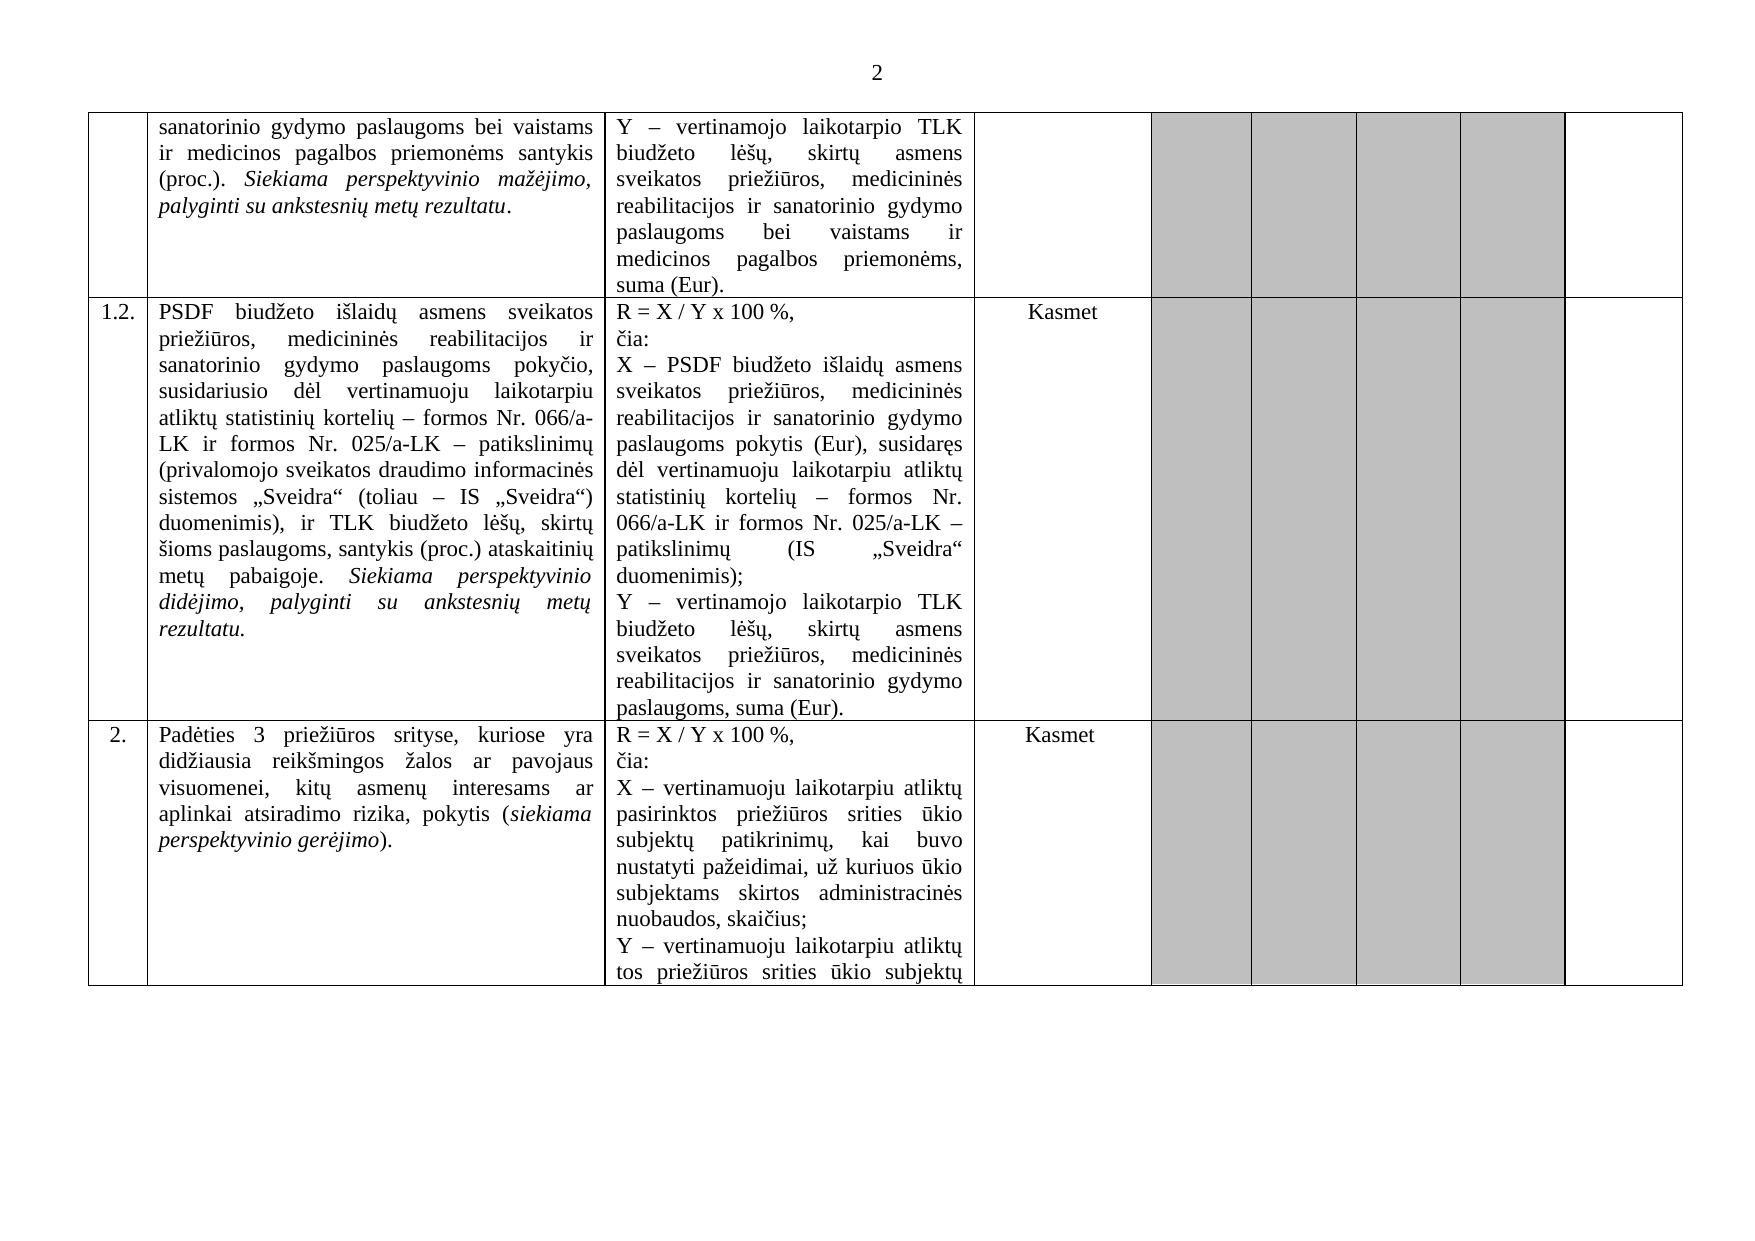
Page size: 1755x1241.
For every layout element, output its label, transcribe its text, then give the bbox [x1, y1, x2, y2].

table_cell 2. [89, 721, 147, 984]
table_cell Padėties 3 priežiūros srityse, kuriose yra didžiausia reikšmingos žalos ar pavojaus visuomenei, kitų asmenų interesams ar aplinkai atsiradimo rizika, pokytis (siekiama perspektyvinio gerėjimo). [148, 721, 604, 984]
table_cell [1357, 113, 1460, 297]
table_cell [89, 113, 147, 297]
table_cell [1152, 113, 1251, 297]
table_cell [1566, 113, 1682, 297]
table_cell [1461, 113, 1564, 297]
table_cell [1252, 298, 1356, 720]
table_cell R = X / Y x 100 %, čia: X – vertinamuoju laikotarpiu atliktų pasirinktos priežiūros srities ūkio subjektų patikrinimų, kai buvo nustatyti pažeidimai, už kuriuos ūkio subjektams skirtos administracinės nuobaudos, skaičius; Y – vertinamuoju laikotarpiu atliktų tos priežiūros srities ūkio subjektų [606, 721, 974, 984]
table_cell Kasmet [975, 298, 1151, 720]
table_cell sanatorinio gydymo paslaugoms bei vaistams ir medicinos pagalbos priemonėms santykis (proc.). Siekiama perspektyvinio mažėjimo, palyginti su ankstesnių metų rezultatu. [148, 113, 604, 297]
table_cell [975, 113, 1151, 297]
table_cell R = X / Y x 100 %, čia: X – PSDF biudžeto išlaidų asmens sveikatos priežiūros, medicininės reabilitacijos ir sanatorinio gydymo paslaugoms pokytis (Eur), susidaręs dėl vertinamuoju laikotarpiu atliktų statistinių kortelių – formos Nr. 066/a-LK ir formos Nr. 025/a-LK – patikslinimų (IS „Sveidra“ duomenimis); Y – vertinamojo laikotarpio TLK biudžeto lėšų, skirtų asmens sveikatos priežiūros, medicininės reabilitacijos ir sanatorinio gydymo paslaugoms, suma (Eur). [606, 298, 974, 720]
table_cell Kasmet [975, 721, 1151, 984]
table_cell [1566, 298, 1682, 720]
table_cell [1152, 298, 1251, 720]
table_cell [1566, 721, 1682, 984]
table_cell 1.2. [89, 298, 147, 720]
table_cell Y – vertinamojo laikotarpio TLK biudžeto lėšų, skirtų asmens sveikatos priežiūros, medicininės reabilitacijos ir sanatorinio gydymo paslaugoms bei vaistams ir medicinos pagalbos priemonėms, suma (Eur). [606, 113, 974, 297]
table_cell PSDF biudžeto išlaidų asmens sveikatos priežiūros, medicininės reabilitacijos ir sanatorinio gydymo paslaugoms pokyčio, susidariusio dėl vertinamuoju laikotarpiu atliktų statistinių kortelių – formos Nr. 066/a-LK ir formos Nr. 025/a-LK – patikslinimų (privalomojo sveikatos draudimo informacinės sistemos „Sveidra“ (toliau – IS „Sveidra“) duomenimis), ir TLK biudžeto lėšų, skirtų šioms paslaugoms, santykis (proc.) ataskaitinių metų pabaigoje. Siekiama perspektyvinio didėjimo, palyginti su ankstesnių metų rezultatu. [148, 298, 604, 720]
table_cell [1252, 721, 1356, 984]
table_cell [1461, 721, 1564, 984]
table_cell [1252, 113, 1356, 297]
table_cell [1357, 721, 1460, 984]
table_cell [1357, 298, 1460, 720]
table_cell [1461, 298, 1564, 720]
table_cell [1152, 721, 1251, 984]
